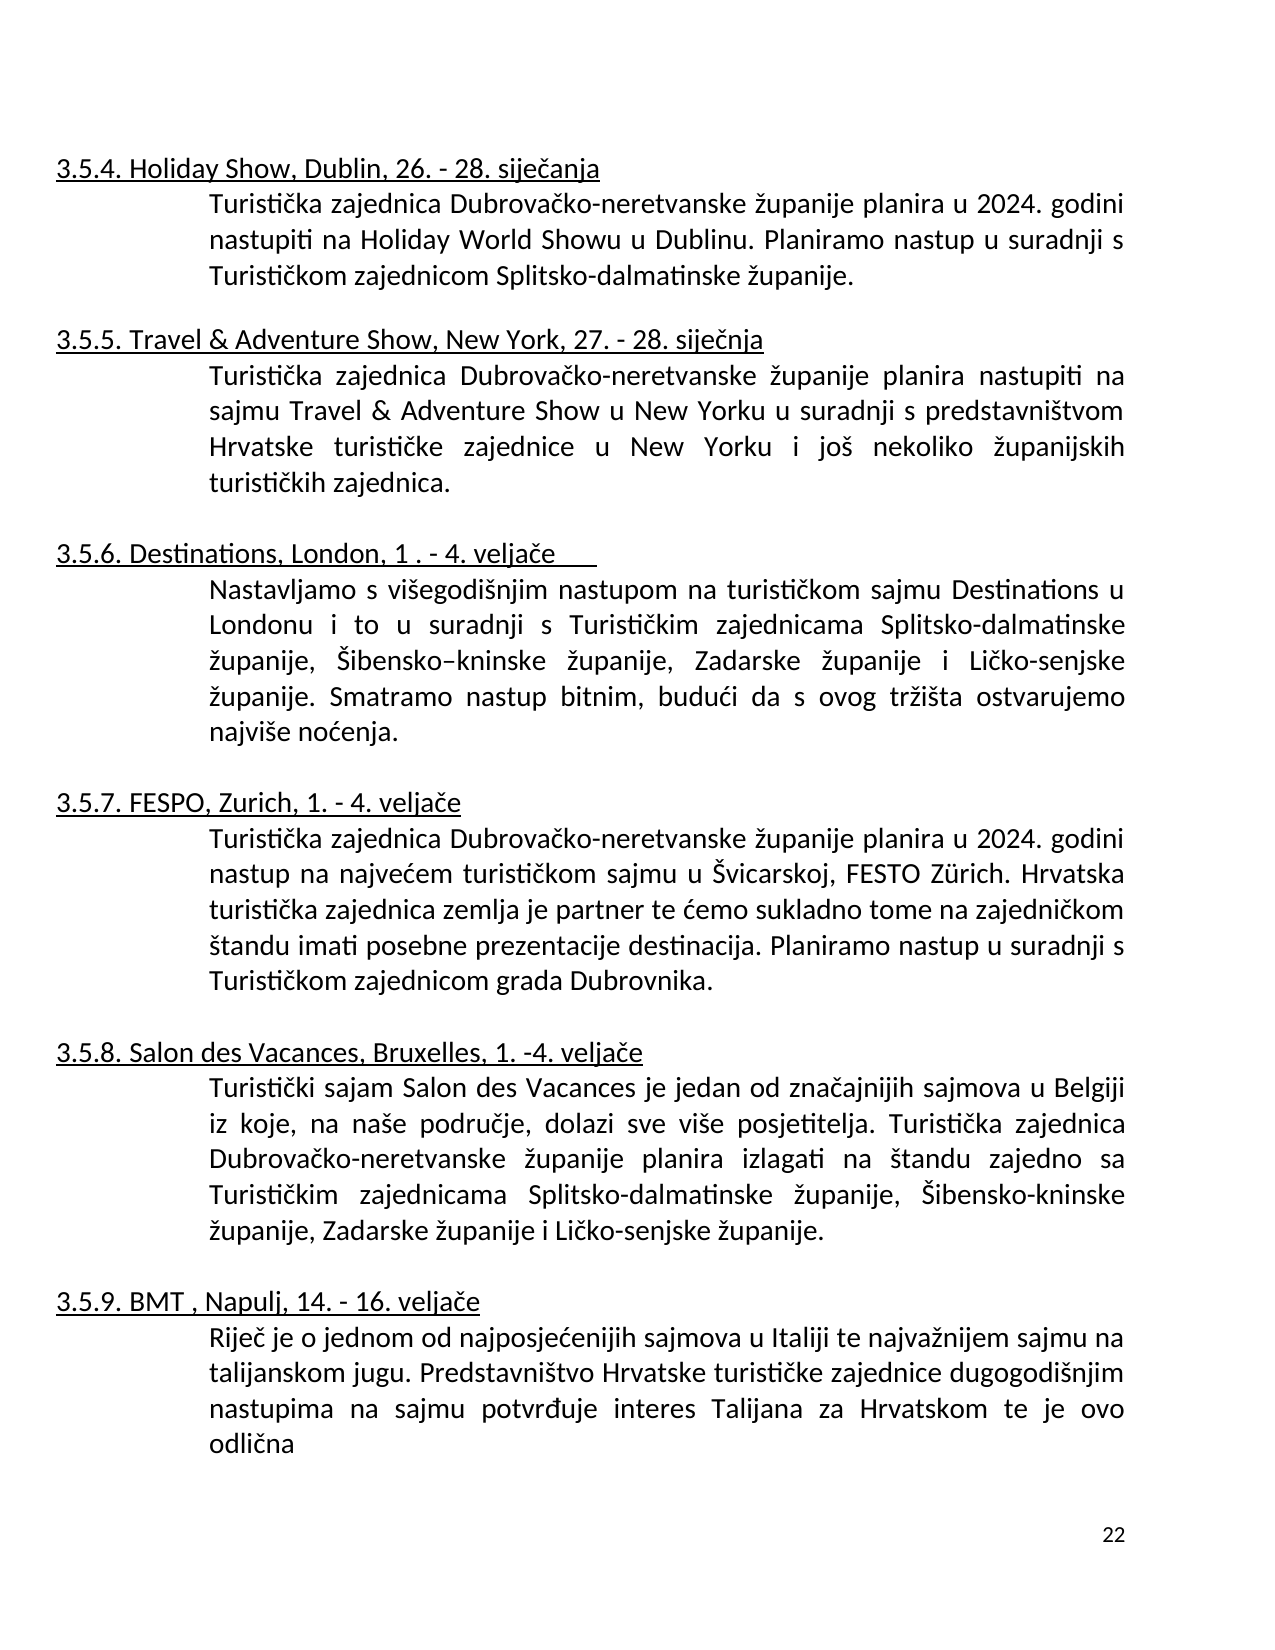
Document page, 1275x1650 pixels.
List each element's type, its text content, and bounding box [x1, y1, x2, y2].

text Turistička zajednica Dubrovačko-neretvanske županije planira u 2024. godini nastup na najvećem turističkom sajmu u Švicarskoj, FESTO Zürich. Hrvatska turistička zajednica zemlja je partner te ćemo sukladno tome na zajedničkom štandu imati posebne prezentacije destinacija. Planiramo nastup u suradnji s Turističkom zajednicom grada Dubrovnika. [209, 820, 1126, 998]
text Riječ je o jednom od najposjećenijih sajmova u Italiji te najvažnijem sajmu na talijanskom jugu. Predstavništvo Hrvatske turističke zajednice dugogodišnjim nastupima na sajmu potvrđuje interes Talijana za Hrvatskom te je ovo odlična [209, 1319, 1125, 1461]
text Turistička zajednica Dubrovačko-neretvanske županije planira nastupiti na sajmu Travel & Adventure Show u New Yorku u suradnji s predstavništvom Hrvatske turističke zajednice u New Yorku i još nekoliko županijskih turističkih zajednica. [209, 357, 1125, 499]
list FESPO, Zurich, 1. - 4. veljače [56, 784, 1181, 820]
text Nastavljamo s višegodišnjim nastupom na turističkom sajmu Destinations u Londonu i to u suradnji s Turističkim zajednicama Splitsko-dalmatinske županije, Šibensko–kninske županije, Zadarske županije i Ličko-senjske županije. Smatramo nastup bitnim, budući da s ovog tržišta ostvarujemo najviše noćenja. [209, 571, 1126, 749]
list Holiday Show, Dublin, 26. - 28. siječanja [56, 150, 1181, 186]
list BMT , Napulj, 14. - 16. veljače [56, 1283, 1181, 1319]
list Salon des Vacances, Bruxelles, 1. -4. veljače [56, 1034, 1181, 1069]
list Travel & Adventure Show, New York, 27. - 28. siječnja [56, 321, 1181, 357]
text Turistička zajednica Dubrovačko-neretvanske županije planira u 2024. godini nastupiti na Holiday World Showu u Dublinu. Planiramo nastup u suradnji s Turističkom zajednicom Splitsko-dalmatinske županije. [209, 186, 1125, 292]
list Destinations, London, 1 . - 4. veljače [56, 535, 1181, 571]
text Turistički sajam Salon des Vacances je jedan od značajnijih sajmova u Belgiji iz koje, na naše područje, dolazi sve više posjetitelja. Turistička zajednica Dubrovačko-neretvanske županije planira izlagati na štandu zajedno sa Turističkim zajednicama Splitsko-dalmatinske županije, Šibensko-kninske županije, Zadarske županije i Ličko-senjske županije. [209, 1069, 1126, 1247]
